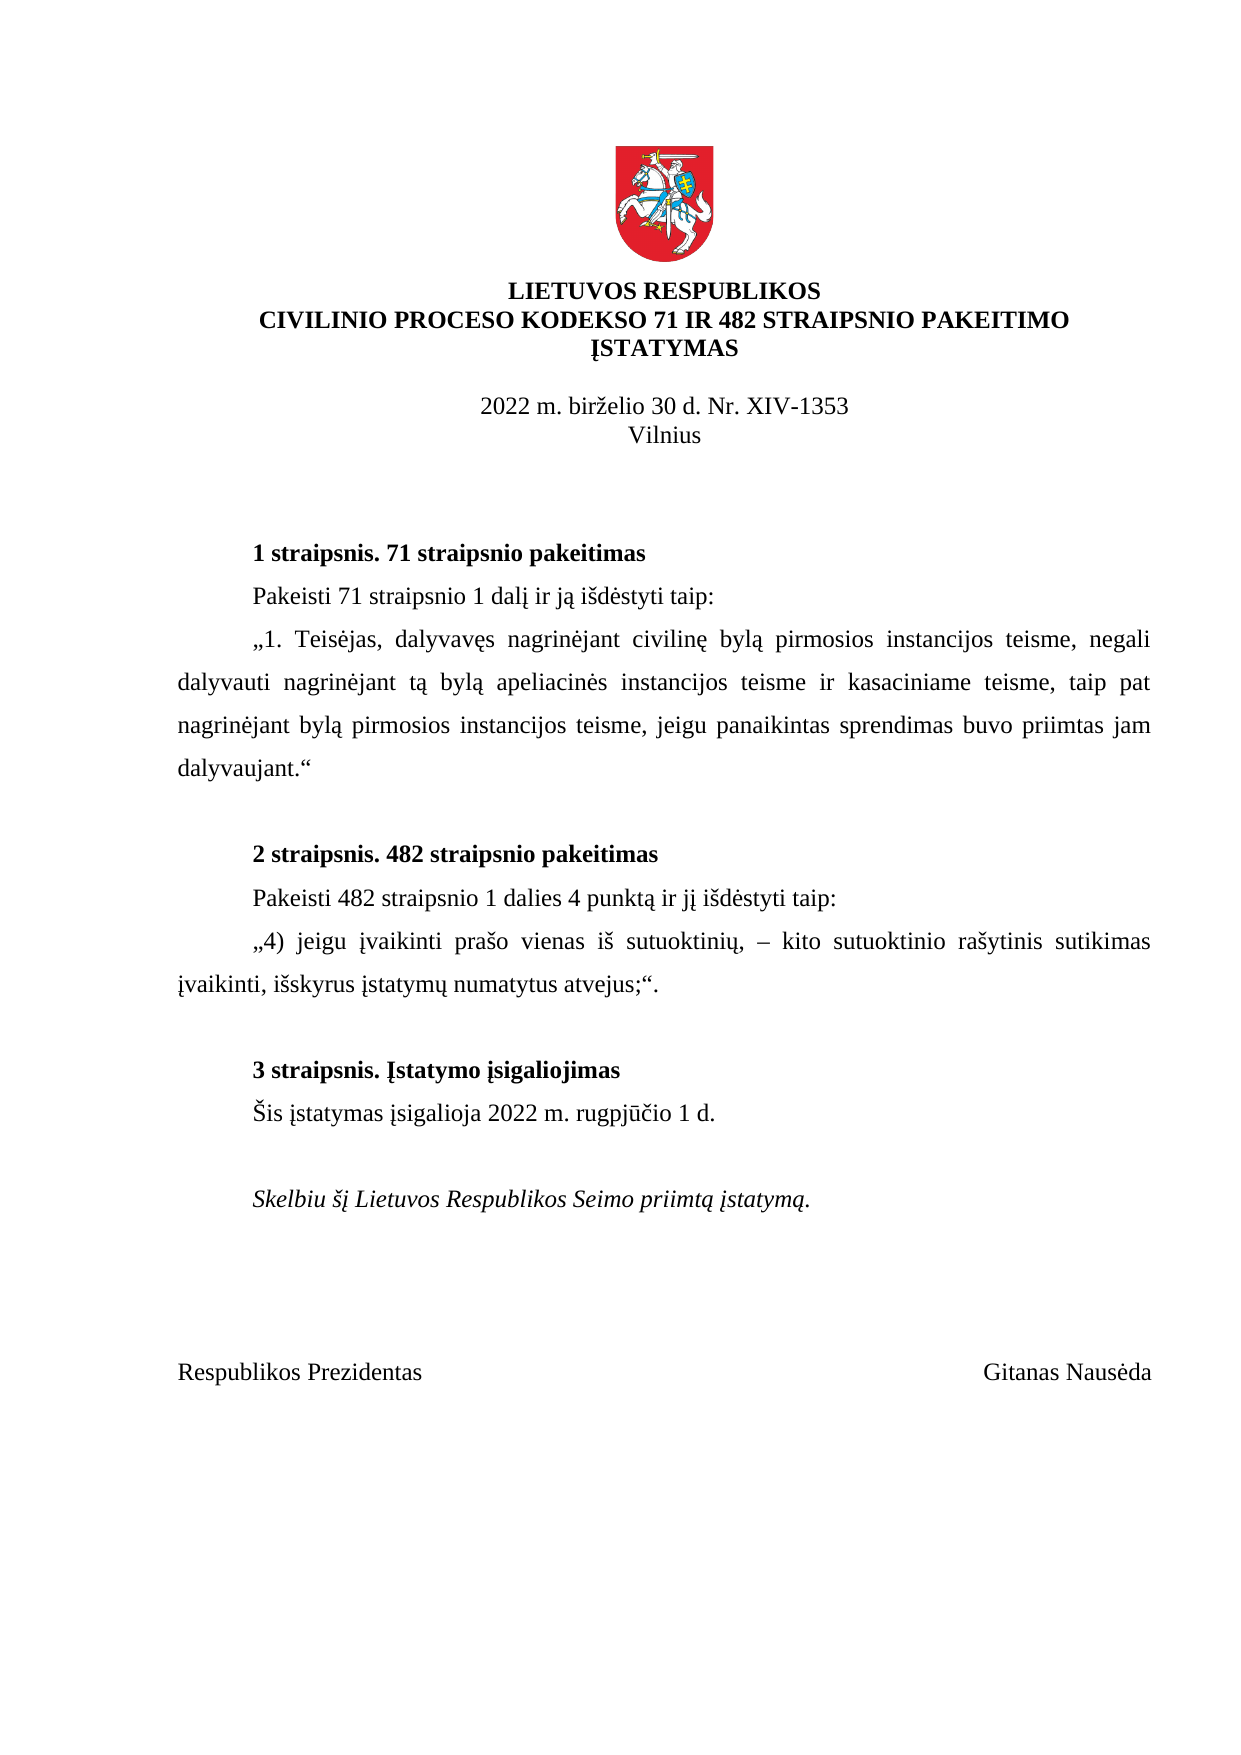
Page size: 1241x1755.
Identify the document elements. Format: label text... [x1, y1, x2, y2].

text „1. Teisėjas, dalyvavęs nagrinėjant civilinę bylą pirmosios instancijos teisme, negali dalyvauti nagrinėjant tą bylą apeliacinės instancijos teisme ir kasaciniame teisme, taip pat nagrinėjant bylą pirmosios instancijos teisme, jeigu panaikintas sprendimas buvo priimtas jam dalyvaujant.“ [177, 624, 1152, 782]
text „4) jeigu įvaikinti prašo vienas iš sutuoktinių, – kito sutuoktinio rašytinis sutikimas įvaikinti, išskyrus įstatymų numatytus atvejus;“. [177, 926, 1152, 998]
text 2 straipsnis. 482 straipsnio pakeitimas [177, 839, 1152, 868]
text 1 straipsnis. 71 straipsnio pakeitimas [177, 538, 1152, 566]
text Respublikos Prezidentas Gitanas Nausėda [177, 1357, 1152, 1386]
text Pakeisti 71 straipsnio 1 dalį ir ją išdėstyti taip: [177, 581, 1152, 609]
text Pakeisti 482 straipsnio 1 dalies 4 punktą ir jį išdėstyti taip: [177, 883, 1152, 911]
text 2022 m. birželio 30 d. Nr. XIV-1353 [177, 391, 1152, 420]
text ĮSTATYMAS [177, 333, 1152, 362]
text 3 straipsnis. Įstatymo įsigaliojimas [177, 1055, 1152, 1084]
text Šis įstatymas įsigalioja 2022 m. rugpjūčio 1 d. [177, 1098, 1152, 1127]
text Skelbiu šį Lietuvos Respublikos Seimo priimtą įstatymą. [177, 1184, 1152, 1213]
text Vilnius [177, 420, 1152, 448]
text LIETUVOS RESPUBLIKOS [177, 276, 1152, 305]
text CIVILINIO PROCESO KODEKSO 71 IR 482 STRAIPSNIO PAKEITIMO [177, 305, 1152, 333]
